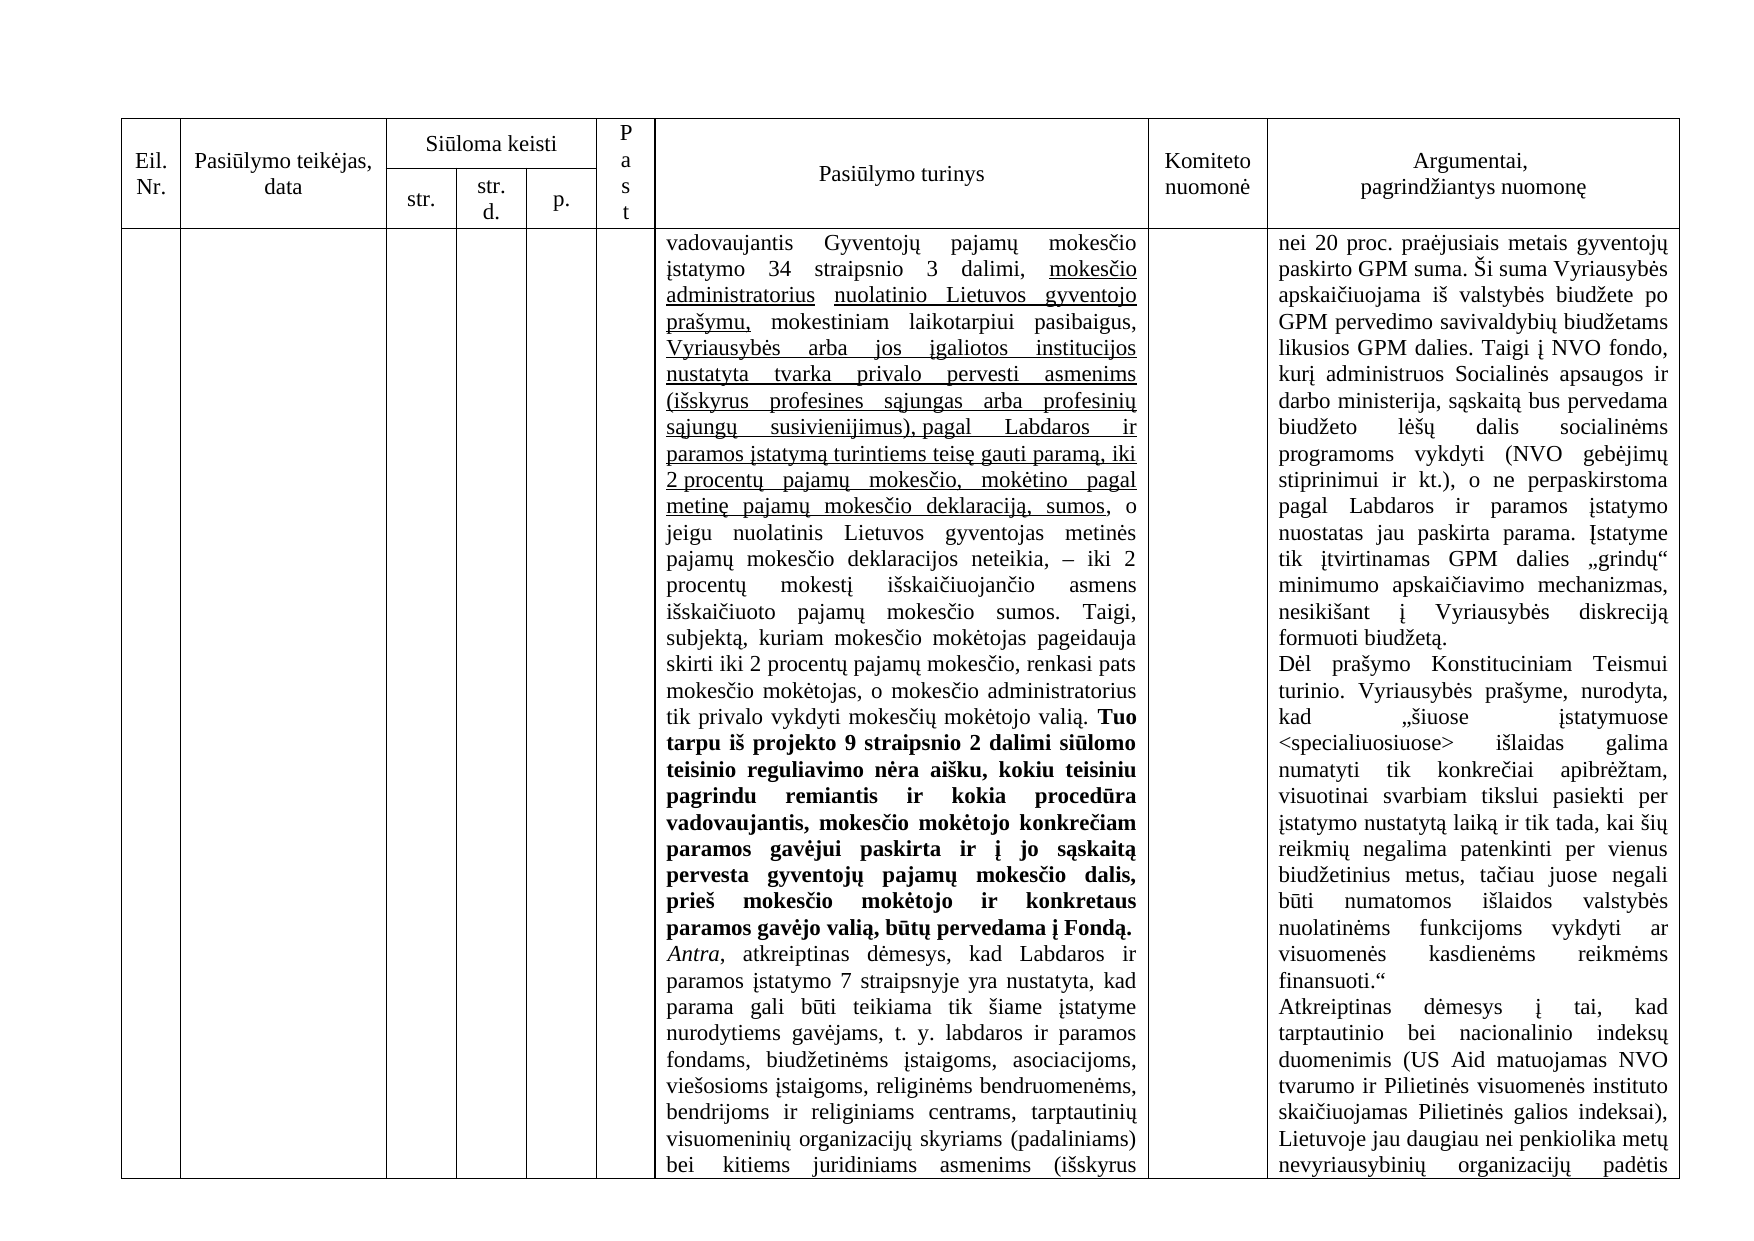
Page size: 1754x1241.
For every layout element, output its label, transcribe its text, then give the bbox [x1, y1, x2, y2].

table_cell [181, 229, 386, 1177]
table_header Siūloma keisti [387, 119, 596, 167]
table_cell [122, 229, 180, 1177]
table_header Pasiūlymo teikėjas, data [181, 119, 386, 228]
table_header Eil. Nr. [122, 119, 180, 228]
table_cell [457, 229, 526, 1177]
table_cell [387, 229, 456, 1177]
table_cell p. [527, 169, 596, 228]
table_header Komiteto nuomonė [1149, 119, 1267, 228]
table_cell str. [387, 169, 456, 228]
table_cell [527, 229, 596, 1177]
table_cell [1149, 229, 1267, 1177]
table_cell str. d. [457, 169, 526, 228]
table_cell vadovaujantis Gyventojų pajamų mokesčio įstatymo 34 straipsnio 3 dalimi, mokesčio administratorius nuolatinio Lietuvos gyventojo prašymu, mokestiniam laikotarpiui pasibaigus, Vyriausybės arba jos įgaliotos institucijos nustatyta tvarka privalo pervesti asmenims (išskyrus profesines sąjungas arba profesinių sąjungų susivienijimus), pagal Labdaros ir paramos įstatymą turintiems teisę gauti paramą, iki 2 procentų pajamų mokesčio, mokėtino pagal metinę pajamų mokesčio deklaraciją, sumos, o jeigu nuolatinis Lietuvos gyventojas metinės pajamų mokesčio deklaracijos neteikia, – iki 2 procentų mokestį išskaičiuojančio asmens išskaičiuoto pajamų mokesčio sumos. Taigi, subjektą, kuriam mokesčio mokėtojas pageidauja skirti iki 2 procentų pajamų mokesčio, renkasi pats mokesčio mokėtojas, o mokesčio administratorius tik privalo vykdyti mokesčių mokėtojo valią. Tuo tarpu iš projekto 9 straipsnio 2 dalimi siūlomo teisinio reguliavimo nėra aišku, kokiu teisiniu pagrindu remiantis ir kokia procedūra vadovaujantis, mokesčio mokėtojo konkrečiam paramos gavėjui paskirta ir į jo sąskaitą pervesta gyventojų pajamų mokesčio dalis, prieš mokesčio mokėtojo ir konkretaus paramos gavėjo valią, būtų pervedama į Fondą. Antra, atkreiptinas dėmesys, kad Labdaros ir paramos įstatymo 7 straipsnyje yra nustatyta, kad parama gali būti teikiama tik šiame įstatyme nurodytiems gavėjams, t. y. labdaros ir paramos fondams, biudžetinėms įstaigoms, asociacijoms, viešosioms įstaigoms, religinėms bendruomenėms, bendrijoms ir religiniams centrams, tarptautinių visuomeninių organizacijų skyriams (padaliniams) bei kitiems juridiniams asmenims (išskyrus [656, 229, 1148, 1177]
table_cell nei 20 proc. praėjusiais metais gyventojų paskirto GPM suma. Ši suma Vyriausybės apskaičiuojama iš valstybės biudžete po GPM pervedimo savivaldybių biudžetams likusios GPM dalies. Taigi į NVO fondo, kurį administruos Socialinės apsaugos ir darbo ministerija, sąskaitą bus pervedama biudžeto lėšų dalis socialinėms programoms vykdyti (NVO gebėjimų stiprinimui ir kt.), o ne perpaskirstoma pagal Labdaros ir paramos įstatymo nuostatas jau paskirta parama. Įstatyme tik įtvirtinamas GPM dalies „grindų“ minimumo apskaičiavimo mechanizmas, nesikišant į Vyriausybės diskreciją formuoti biudžetą. Dėl prašymo Konstituciniam Teismui turinio. Vyriausybės prašyme, nurodyta, kad „šiuose įstatymuose <specialiuosiuose> išlaidas galima numatyti tik konkrečiai apibrėžtam, visuotinai svarbiam tikslui pasiekti per įstatymo nustatytą laiką ir tik tada, kai šių reikmių negalima patenkinti per vienus biudžetinius metus, tačiau juose negali būti numatomos išlaidos valstybės nuolatinėms funkcijoms vykdyti ar visuomenės kasdienėms reikmėms finansuoti.“ Atkreiptinas dėmesys į tai, kad tarptautinio bei nacionalinio indeksų duomenimis (US Aid matuojamas NVO tvarumo ir Pilietinės visuomenės instituto skaičiuojamas Pilietinės galios indeksai), Lietuvoje jau daugiau nei penkiolika metų nevyriausybinių organizacijų padėtis [1268, 229, 1679, 1177]
table_header Pastabos [597, 119, 654, 228]
table_header Argumentai, pagrindžiantys nuomonę [1268, 119, 1679, 228]
table_cell [597, 229, 654, 1177]
table_header Pasiūlymo turinys [656, 119, 1148, 228]
